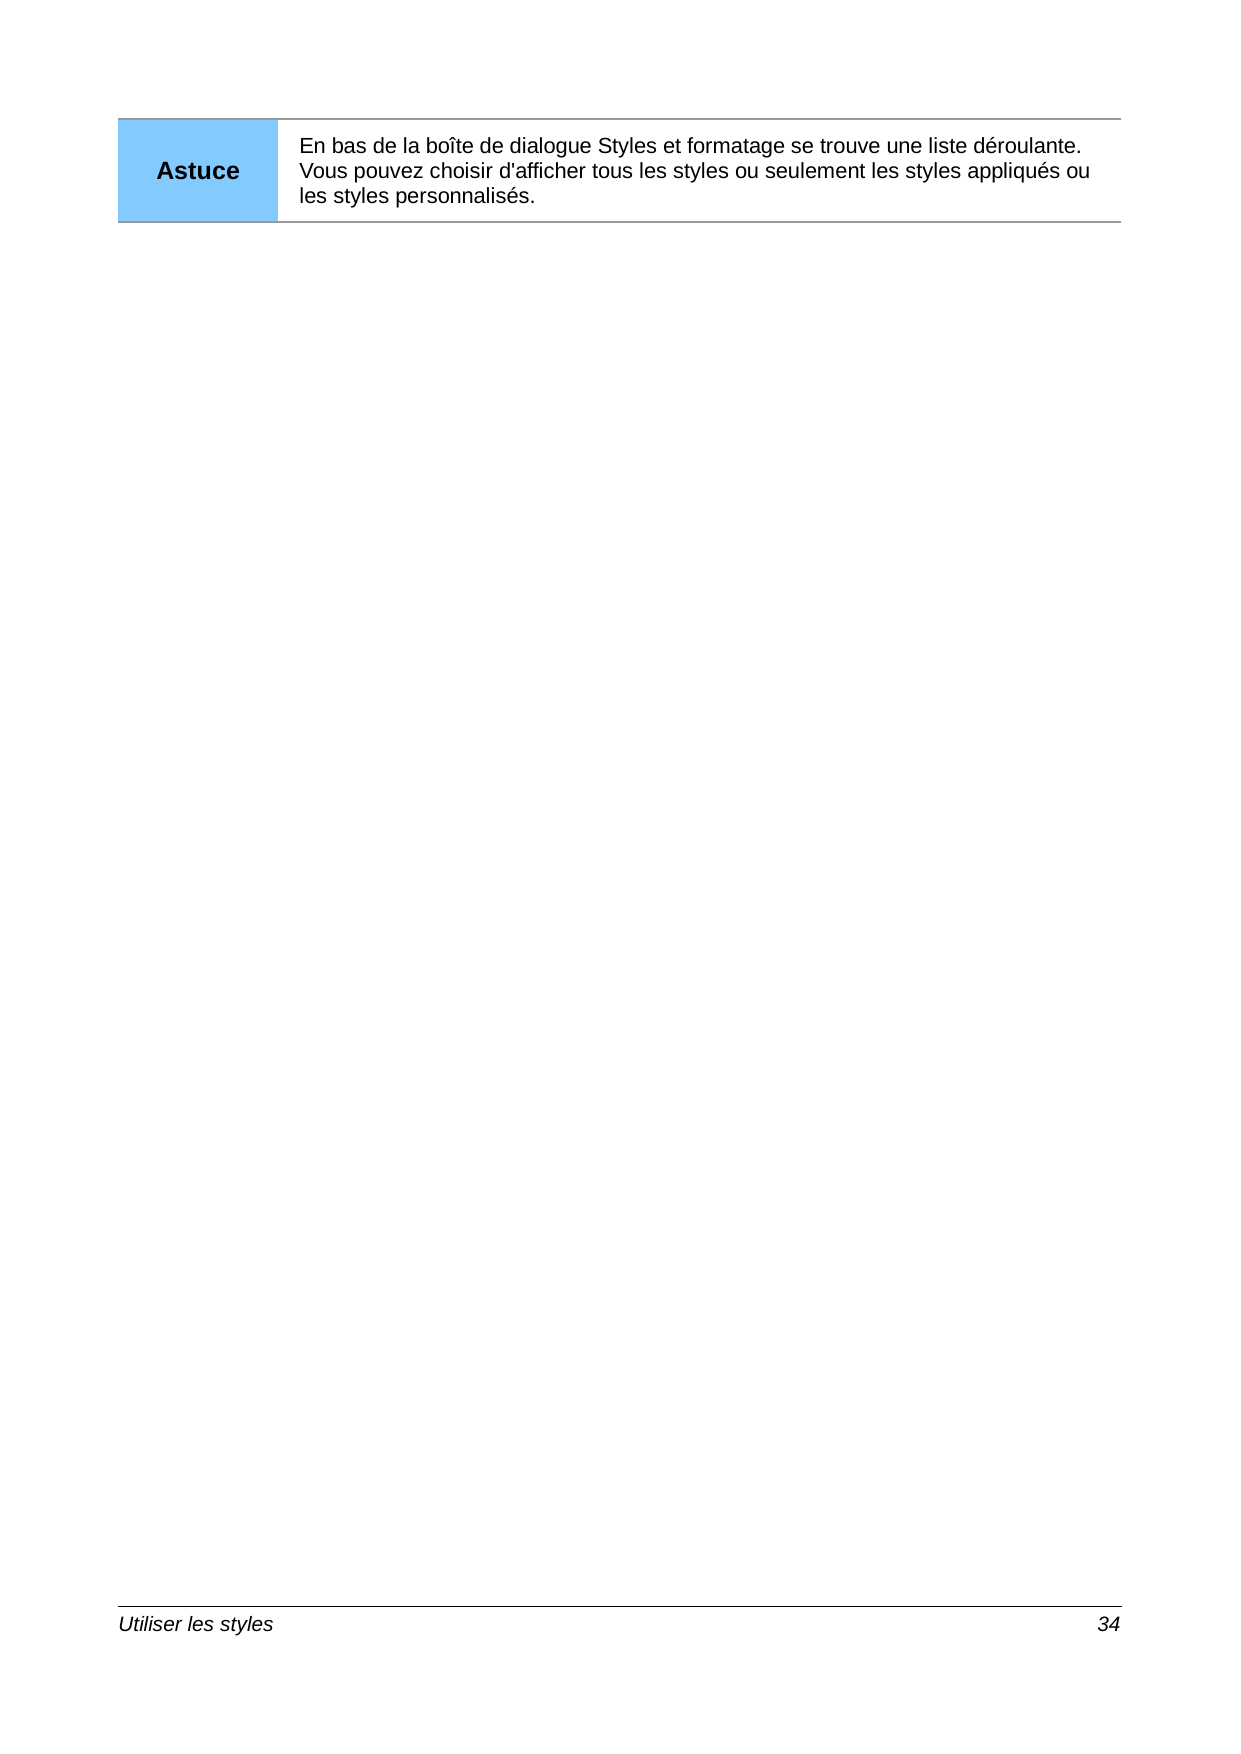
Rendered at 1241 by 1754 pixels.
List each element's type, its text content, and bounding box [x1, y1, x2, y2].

table_header En bas de la boîte de dialogue Styles et formatage se trouve une liste déroulante. Vous pouvez choisir d'afficher tous les styles ou seulement les styles appliqués ou les styles personnalisés. [278, 120, 1121, 221]
table_header Astuce [118, 120, 278, 221]
